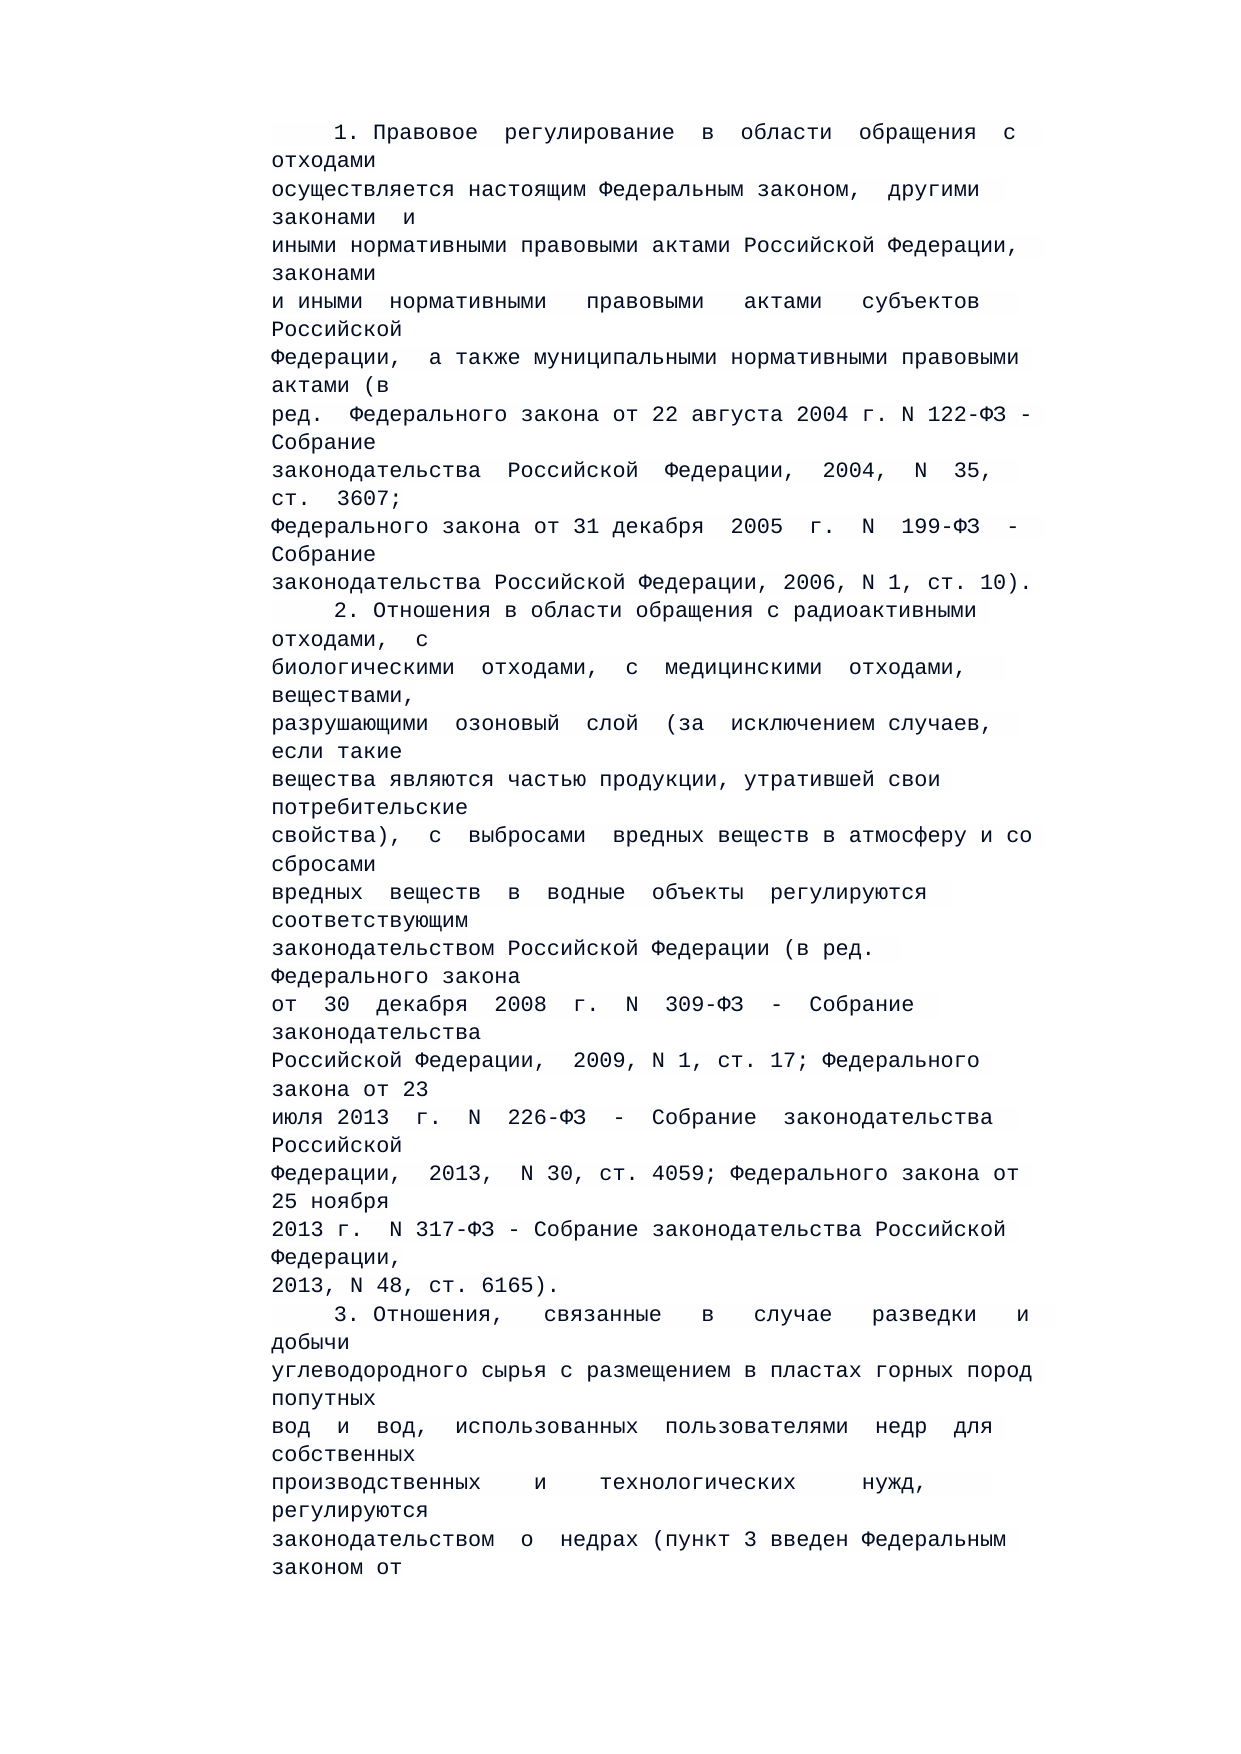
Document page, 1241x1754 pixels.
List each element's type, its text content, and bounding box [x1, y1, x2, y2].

text законодательства Российской Федерации, 2006, N 1, ст. 10). [271, 568, 1058, 596]
text углеводородного сырья с размещением в пластах горных пород попутных [271, 1356, 1058, 1412]
text 2013 г. N 317-ФЗ - Собрание законодательства Российской Федерации, [271, 1215, 1058, 1271]
text законодательством Российской Федерации (в ред. Федерального закона [271, 934, 1058, 990]
text иными нормативными правовыми актами Российской Федерации, законами [271, 231, 1058, 287]
text законодательством о недрах (пункт 3 введен Федеральным законом от [271, 1524, 1058, 1581]
text Федерации, 2013, N 30, ст. 4059; Федерального закона от 25 ноября [271, 1159, 1058, 1215]
text производственных и технологических нужд, регулируются [271, 1468, 1058, 1524]
text свойства), с выбросами вредных веществ в атмосферу и со сбросами [271, 821, 1058, 877]
text 3. Отношения, связанные в случае разведки и добычи [271, 1299, 1058, 1356]
text июля 2013 г. N 226-ФЗ - Собрание законодательства Российской [271, 1102, 1058, 1159]
text осуществляется настоящим Федеральным законом, другими законами и [271, 174, 1058, 231]
text биологическими отходами, с медицинскими отходами, веществами, [271, 652, 1058, 709]
text Федерального закона от 31 декабря 2005 г. N 199-ФЗ - Собрание [271, 512, 1058, 568]
text вредных веществ в водные объекты регулируются соответствующим [271, 877, 1058, 934]
text вещества являются частью продукции, утратившей свои потребительские [271, 765, 1058, 821]
text законодательства Российской Федерации, 2004, N 35, ст. 3607; [271, 456, 1058, 512]
text и иными нормативными правовыми актами субъектов Российской [271, 287, 1058, 343]
text от 30 декабря 2008 г. N 309-ФЗ - Собрание законодательства [271, 990, 1058, 1046]
text вод и вод, использованных пользователями недр для собственных [271, 1412, 1058, 1468]
text Российской Федерации, 2009, N 1, ст. 17; Федерального закона от 23 [271, 1046, 1058, 1102]
text Федерации, а также муниципальными нормативными правовыми актами (в [271, 343, 1058, 399]
text 2. Отношения в области обращения с радиоактивными отходами, с [271, 596, 1058, 652]
text 2013, N 48, ст. 6165). [271, 1271, 1058, 1299]
text разрушающими озоновый слой (за исключением случаев, если такие [271, 709, 1058, 765]
text 1. Правовое регулирование в области обращения с отходами [271, 118, 1058, 174]
text ред. Федерального закона от 22 августа 2004 г. N 122-ФЗ - Собрание [271, 399, 1058, 456]
